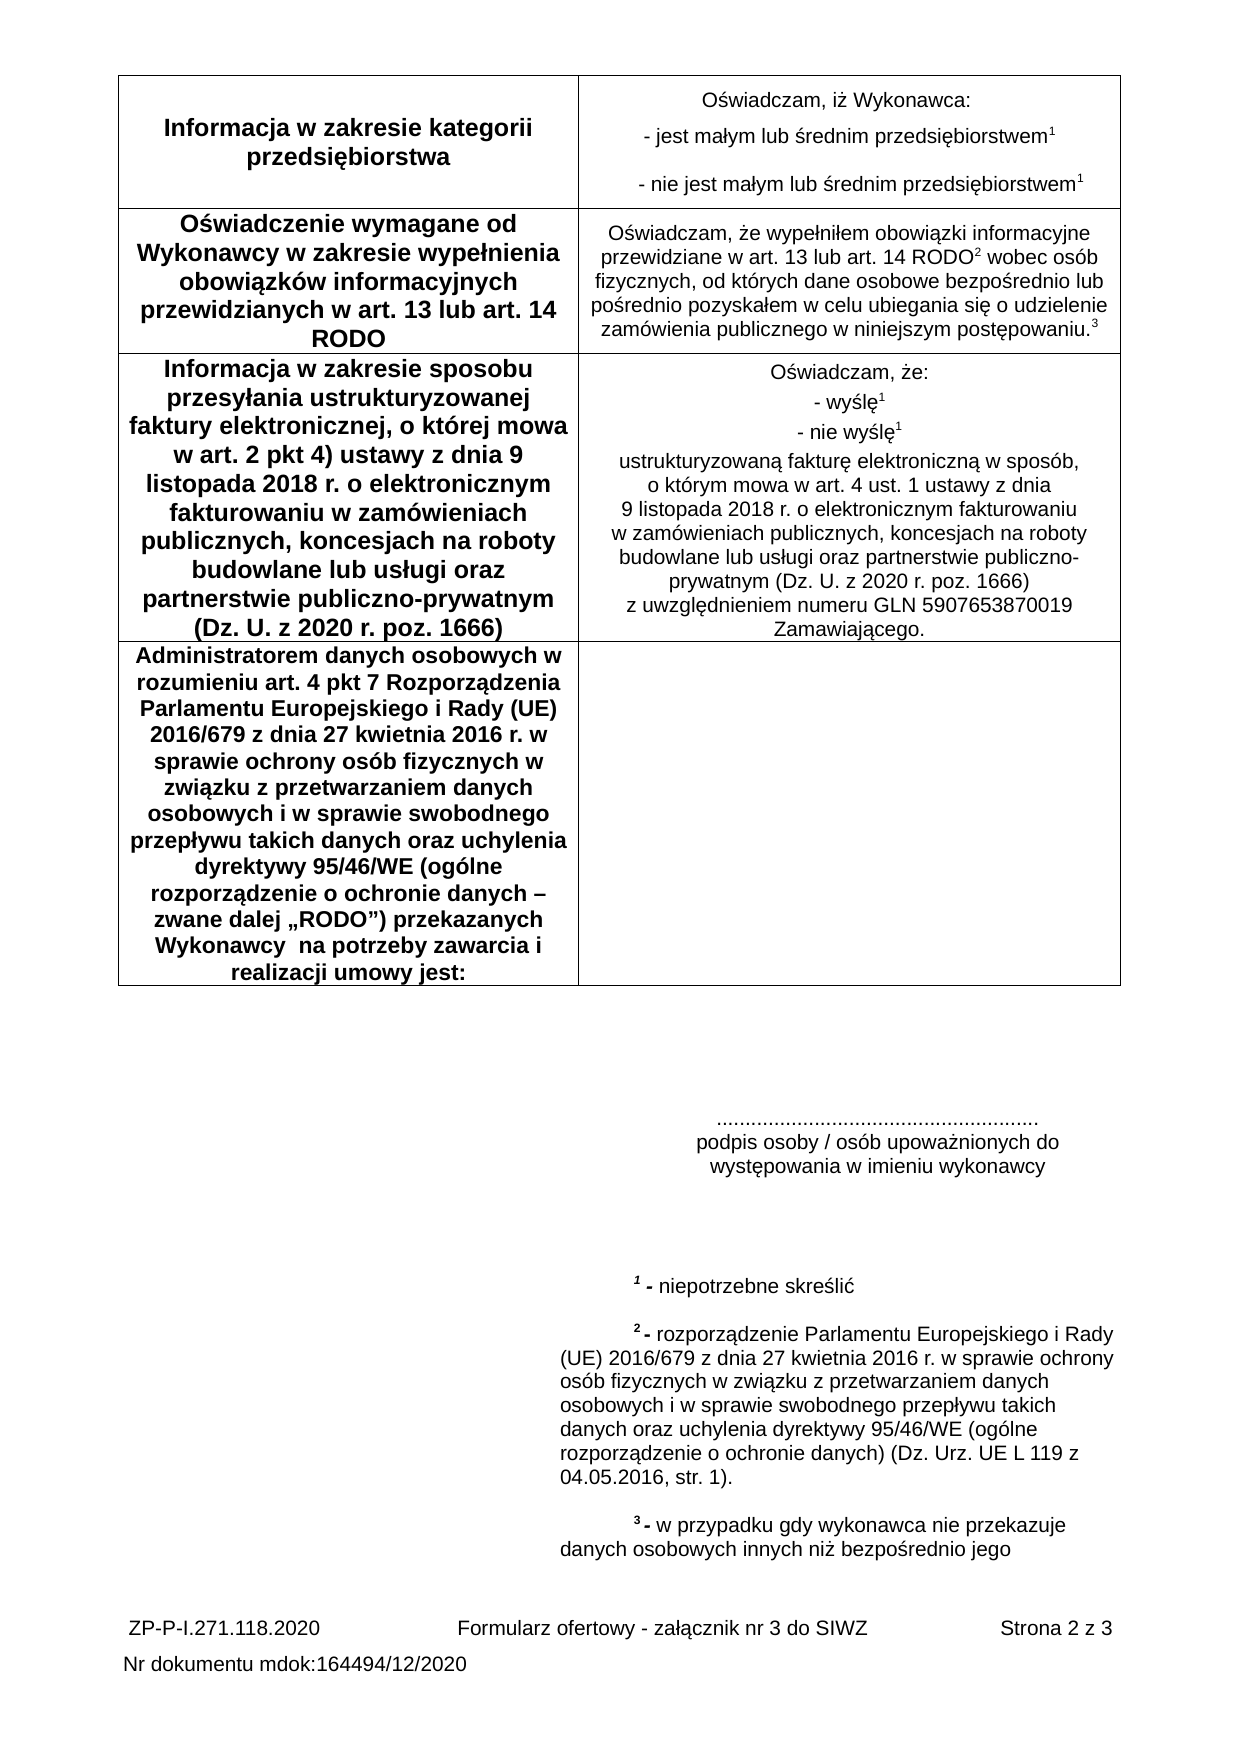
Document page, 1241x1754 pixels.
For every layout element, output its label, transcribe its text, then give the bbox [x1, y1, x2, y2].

table_cell [579, 642, 1120, 985]
text 1 - niepotrzebne skreślić [560, 1273, 1122, 1297]
table_cell Informacja w zakresie kategorii przedsiębiorstwa [119, 76, 578, 208]
text ........................................................ [560, 1106, 1122, 1130]
text podpis osoby / osób upoważnionych do [560, 1130, 1122, 1154]
table_cell Oświadczam, że: - wyślę1 - nie wyślę1 ustrukturyzowaną fakturę elektroniczną w sposób, o którym mowa w art. 4 ust. 1 ustawy z dnia 9 listopada 2018 r. o elektronicznym fakturowaniu w zamówieniach publicznych, koncesjach na roboty budowlane lub usługi oraz partnerstwie publiczno-prywatnym (Dz. U. z 2020 r. poz. 1666) z uwzględnieniem numeru GLN 5907653870019 Zamawiającego. [579, 354, 1120, 641]
text 2 - rozporządzenie Parlamentu Europejskiego i Rady (UE) 2016/679 z dnia 27 kwietnia 2016 r. w sprawie ochrony osób fizycznych w związku z przetwarzaniem danych osobowych i w sprawie swobodnego przepływu takich danych oraz uchylenia dyrektywy 95/46/WE (ogólne rozporządzenie o ochronie danych) (Dz. Urz. UE L 119 z 04.05.2016, str. 1). [560, 1321, 1122, 1489]
text występowania w imieniu wykonawcy [560, 1154, 1122, 1178]
table_cell Informacja w zakresie sposobu przesyłania ustrukturyzowanej faktury elektronicznej, o której mowa w art. 2 pkt 4) ustawy z dnia 9 listopada 2018 r. o elektronicznym fakturowaniu w zamówieniach publicznych, koncesjach na roboty budowlane lub usługi oraz partnerstwie publiczno-prywatnym (Dz. U. z 2020 r. poz. 1666) [119, 354, 578, 641]
table_cell Oświadczam, iż Wykonawca: - jest małym lub średnim przedsiębiorstwem1 - nie jest małym lub średnim przedsiębiorstwem1 [579, 76, 1120, 208]
table_cell Administratorem danych osobowych w rozumieniu art. 4 pkt 7 Rozporządzenia Parlamentu Europejskiego i Rady (UE) 2016/679 z dnia 27 kwietnia 2016 r. w sprawie ochrony osób fizycznych w związku z przetwarzaniem danych osobowych i w sprawie swobodnego przepływu takich danych oraz uchylenia dyrektywy 95/46/WE (ogólne rozporządzenie o ochronie danych – zwane dalej „RODO”) przekazanych Wykonawcy na potrzeby zawarcia i realizacji umowy jest: [119, 642, 578, 985]
text 3 - w przypadku gdy wykonawca nie przekazuje danych osobowych innych niż bezpośrednio jego [560, 1513, 1122, 1561]
table_cell Oświadczam, że wypełniłem obowiązki informacyjne przewidziane w art. 13 lub art. 14 RODO2 wobec osób fizycznych, od których dane osobowe bezpośrednio lub pośrednio pozyskałem w celu ubiegania się o udzielenie zamówienia publicznego w niniejszym postępowaniu.3 [579, 209, 1120, 353]
table_cell Oświadczenie wymagane od Wykonawcy w zakresie wypełnienia obowiązków informacyjnych przewidzianych w art. 13 lub art. 14 RODO [119, 209, 578, 353]
